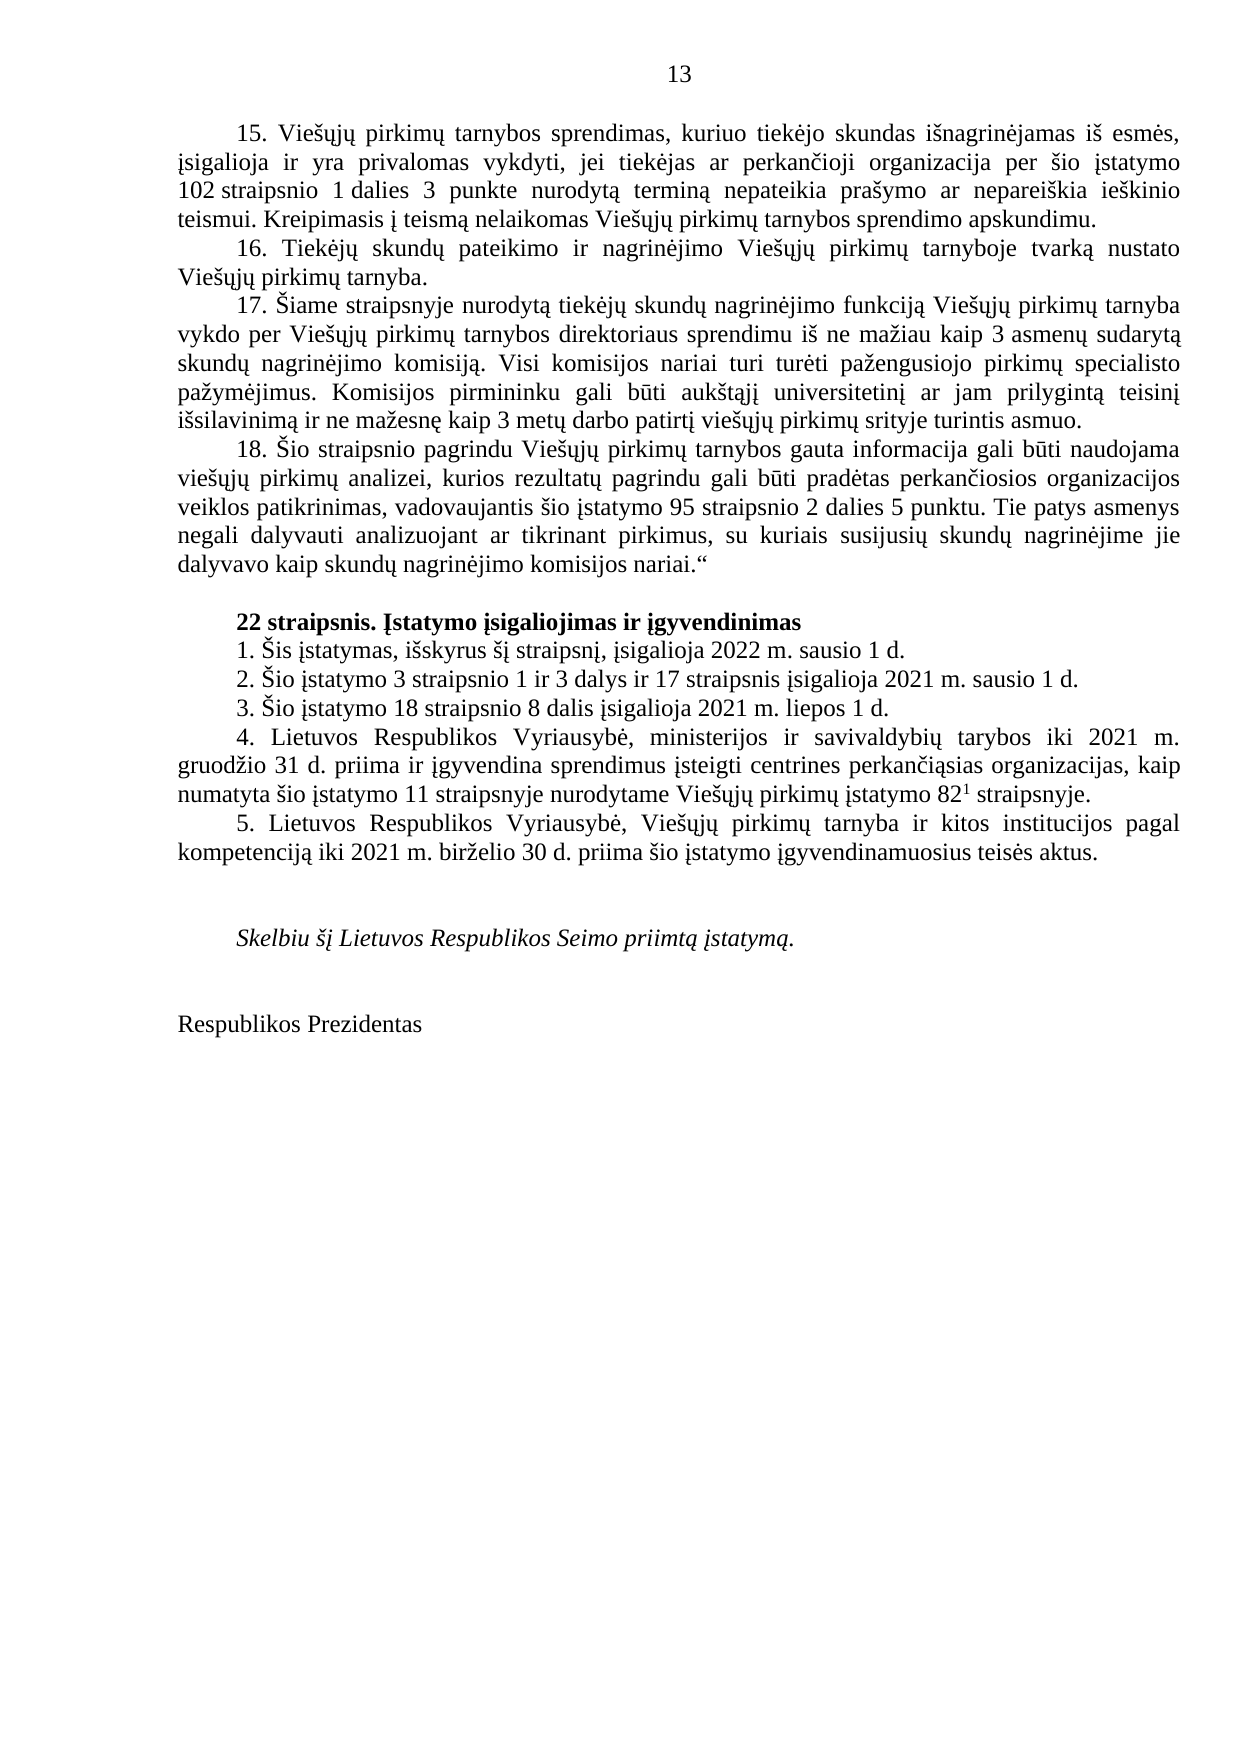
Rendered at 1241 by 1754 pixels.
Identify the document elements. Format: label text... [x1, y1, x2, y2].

text Skelbiu šį Lietuvos Respublikos Seimo priimtą įstatymą. [177, 923, 1181, 952]
text 15. Viešųjų pirkimų tarnybos sprendimas, kuriuo tiekėjo skundas išnagrinėjamas iš esmės, įsigalioja ir yra privalomas vykdyti, jei tiekėjas ar perkančioji organizacija per šio įstatymo 102 straipsnio 1 dalies 3 punkte nurodytą terminą nepateikia prašymo ar nepareiškia ieškinio teismui. Kreipimasis į teismą nelaikomas Viešųjų pirkimų tarnybos sprendimo apskundimu. [177, 118, 1181, 233]
text Respublikos Prezidentas [177, 1009, 1181, 1038]
text 22 straipsnis. Įstatymo įsigaliojimas ir įgyvendinimas [177, 607, 1181, 636]
text 5. Lietuvos Respublikos Vyriausybė, Viešųjų pirkimų tarnyba ir kitos institucijos pagal kompetenciją iki 2021 m. birželio 30 d. priima šio įstatymo įgyvendinamuosius teisės aktus. [177, 808, 1181, 866]
text 16. Tiekėjų skundų pateikimo ir nagrinėjimo Viešųjų pirkimų tarnyboje tvarką nustato Viešųjų pirkimų tarnyba. [177, 233, 1181, 291]
text 1. Šis įstatymas, išskyrus šį straipsnį, įsigalioja 2022 m. sausio 1 d. [177, 636, 1181, 664]
text 3. Šio įstatymo 18 straipsnio 8 dalis įsigalioja 2021 m. liepos 1 d. [177, 693, 1181, 722]
text 2. Šio įstatymo 3 straipsnio 1 ir 3 dalys ir 17 straipsnis įsigalioja 2021 m. sausio 1 d. [177, 664, 1181, 693]
text 17. Šiame straipsnyje nurodytą tiekėjų skundų nagrinėjimo funkciją Viešųjų pirkimų tarnyba vykdo per Viešųjų pirkimų tarnybos direktoriaus sprendimu iš ne mažiau kaip 3 asmenų sudarytą skundų nagrinėjimo komisiją. Visi komisijos nariai turi turėti pažengusiojo pirkimų specialisto pažymėjimus. Komisijos pirmininku gali būti aukštąjį universitetinį ar jam prilygintą teisinį išsilavinimą ir ne mažesnę kaip 3 metų darbo patirtį viešųjų pirkimų srityje turintis asmuo. [177, 291, 1181, 434]
text 4. Lietuvos Respublikos Vyriausybė, ministerijos ir savivaldybių tarybos iki 2021 m. gruodžio 31 d. priima ir įgyvendina sprendimus įsteigti centrines perkančiąsias organizacijas, kaip numatyta šio įstatymo 11 straipsnyje nurodytame Viešųjų pirkimų įstatymo 821 straipsnyje. [177, 722, 1181, 808]
text 18. Šio straipsnio pagrindu Viešųjų pirkimų tarnybos gauta informacija gali būti naudojama viešųjų pirkimų analizei, kurios rezultatų pagrindu gali būti pradėtas perkančiosios organizacijos veiklos patikrinimas, vadovaujantis šio įstatymo 95 straipsnio 2 dalies 5 punktu. Tie patys asmenys negali dalyvauti analizuojant ar tikrinant pirkimus, su kuriais susijusių skundų nagrinėjime jie dalyvavo kaip skundų nagrinėjimo komisijos nariai.“ [177, 434, 1181, 578]
